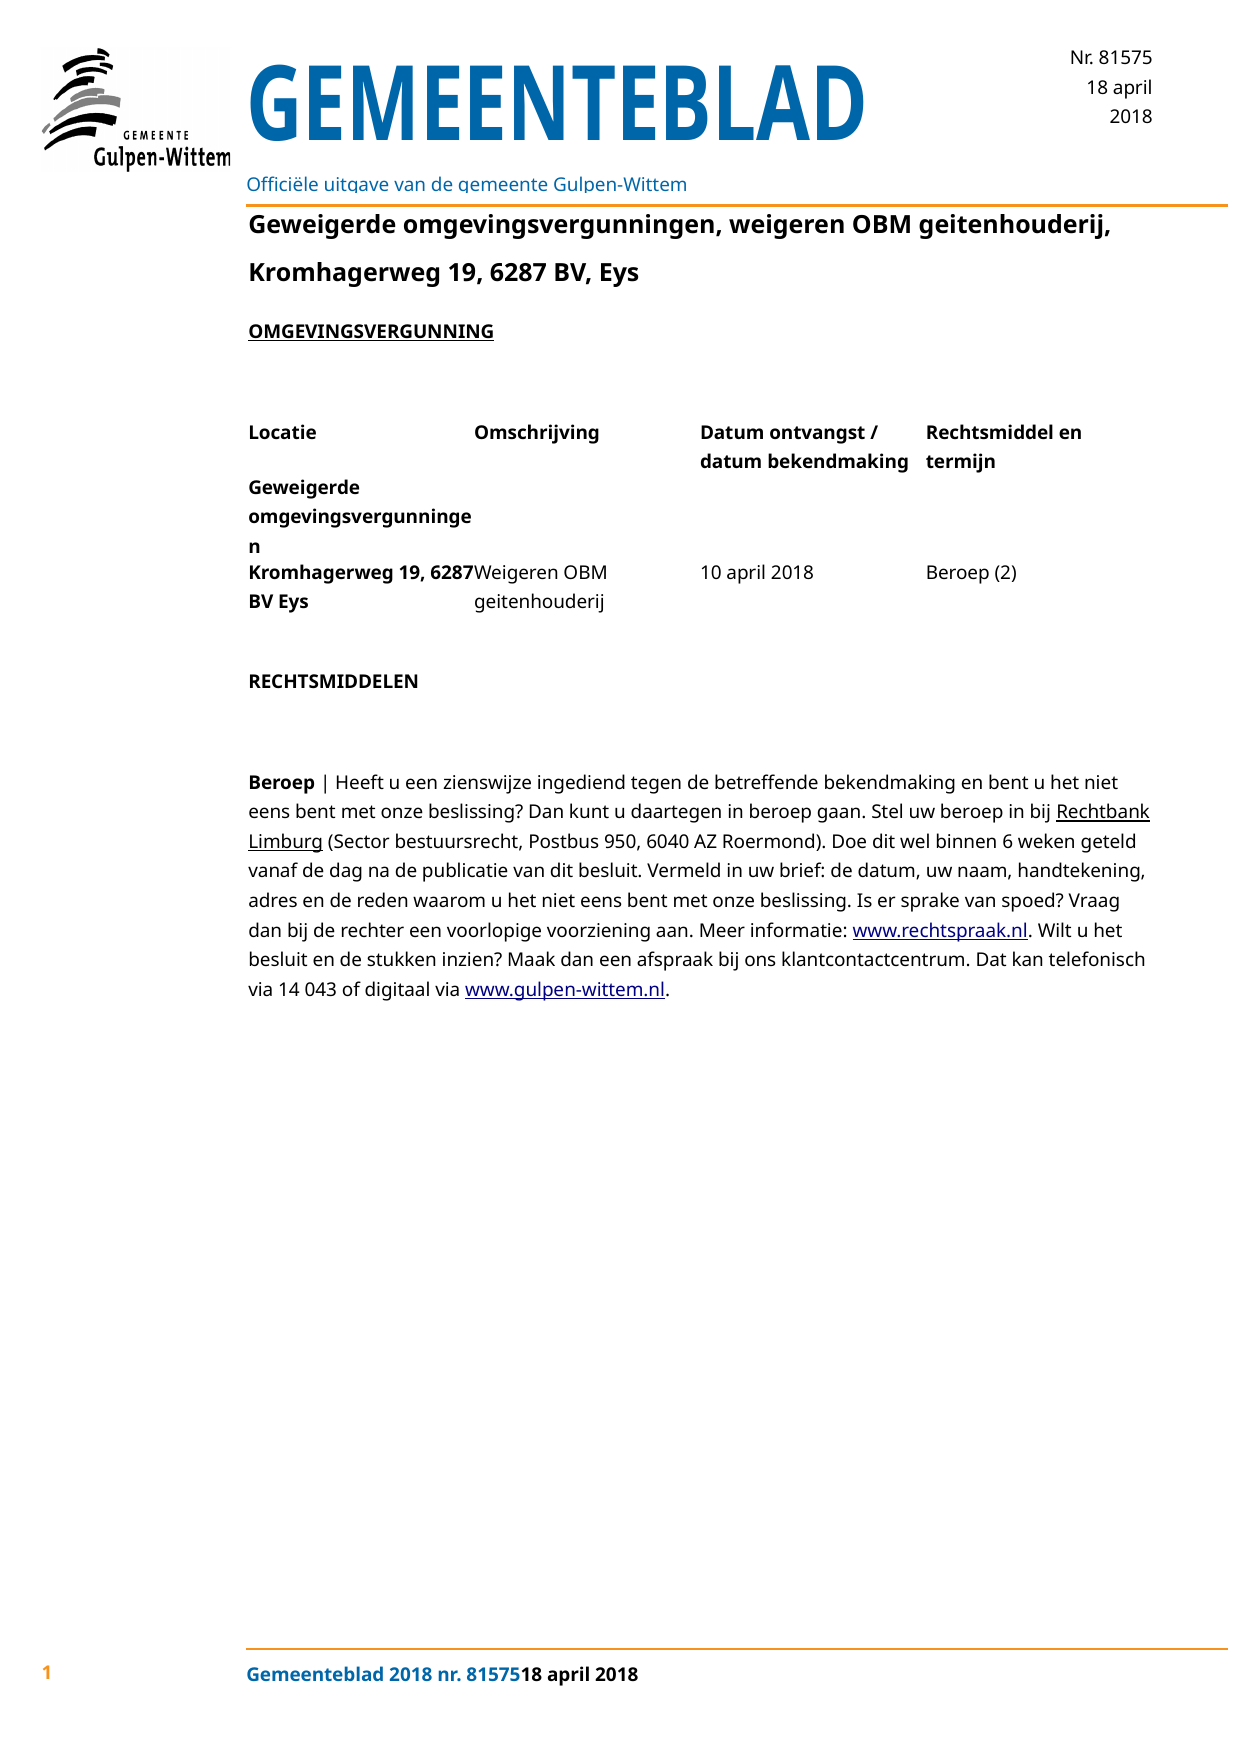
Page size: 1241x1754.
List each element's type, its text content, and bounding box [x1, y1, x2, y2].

text RECHTSMIDDELEN [248, 668, 1152, 694]
picture [41, 47, 231, 172]
table_cell 10 april 2018 [700, 559, 926, 614]
table_cell [926, 474, 1152, 559]
table_cell Geweigerde omgevingsvergunningen [248, 474, 474, 559]
table_cell [700, 474, 926, 559]
text Geweigerde omgevingsvergunningen, weigeren OBM geitenhouderij, Kromhagerweg 19, 6287 BV, Eys [248, 207, 1152, 288]
table_header Rechtsmiddel en termijn [926, 419, 1152, 474]
table_cell Weigeren OBM geitenhouderij [474, 559, 700, 614]
text OMGEVINGSVERGUNNING [248, 318, 1152, 344]
table_cell Kromhagerweg 19, 6287 BV Eys [248, 559, 474, 614]
table_cell [474, 474, 700, 559]
table_header Locatie [248, 419, 474, 474]
text Beroep | Heeft u een zienswijze ingediend tegen de betreffende bekendmaking en bent u het niet eens bent met onze beslissing? Dan kunt u daartegen in beroep gaan. Stel uw beroep in bij Rechtbank Limburg (Sector bestuursrecht, Postbus 950, 6040 AZ Roermond). Doe dit wel binnen 6 weken geteld vanaf de dag na de publicatie van dit besluit. Vermeld in uw brief: de datum, uw naam, handtekening, adres en de reden waarom u het niet eens bent met onze beslissing. Is er sprake van spoed? Vraag dan bij de rechter een voorlopige voorziening aan. Meer informatie: www.rechtspraak.nl. Wilt u het besluit en de stukken inzien? Maak dan een afspraak bij ons klantcontactcentrum. Dat kan telefonisch via 14 043 of digitaal via www.gulpen-wittem.nl. [248, 769, 1152, 1002]
table_cell Beroep (2) [926, 559, 1152, 614]
table_header Omschrijving [474, 419, 700, 474]
table_header Datum ontvangst / datum bekendmaking [700, 419, 926, 474]
